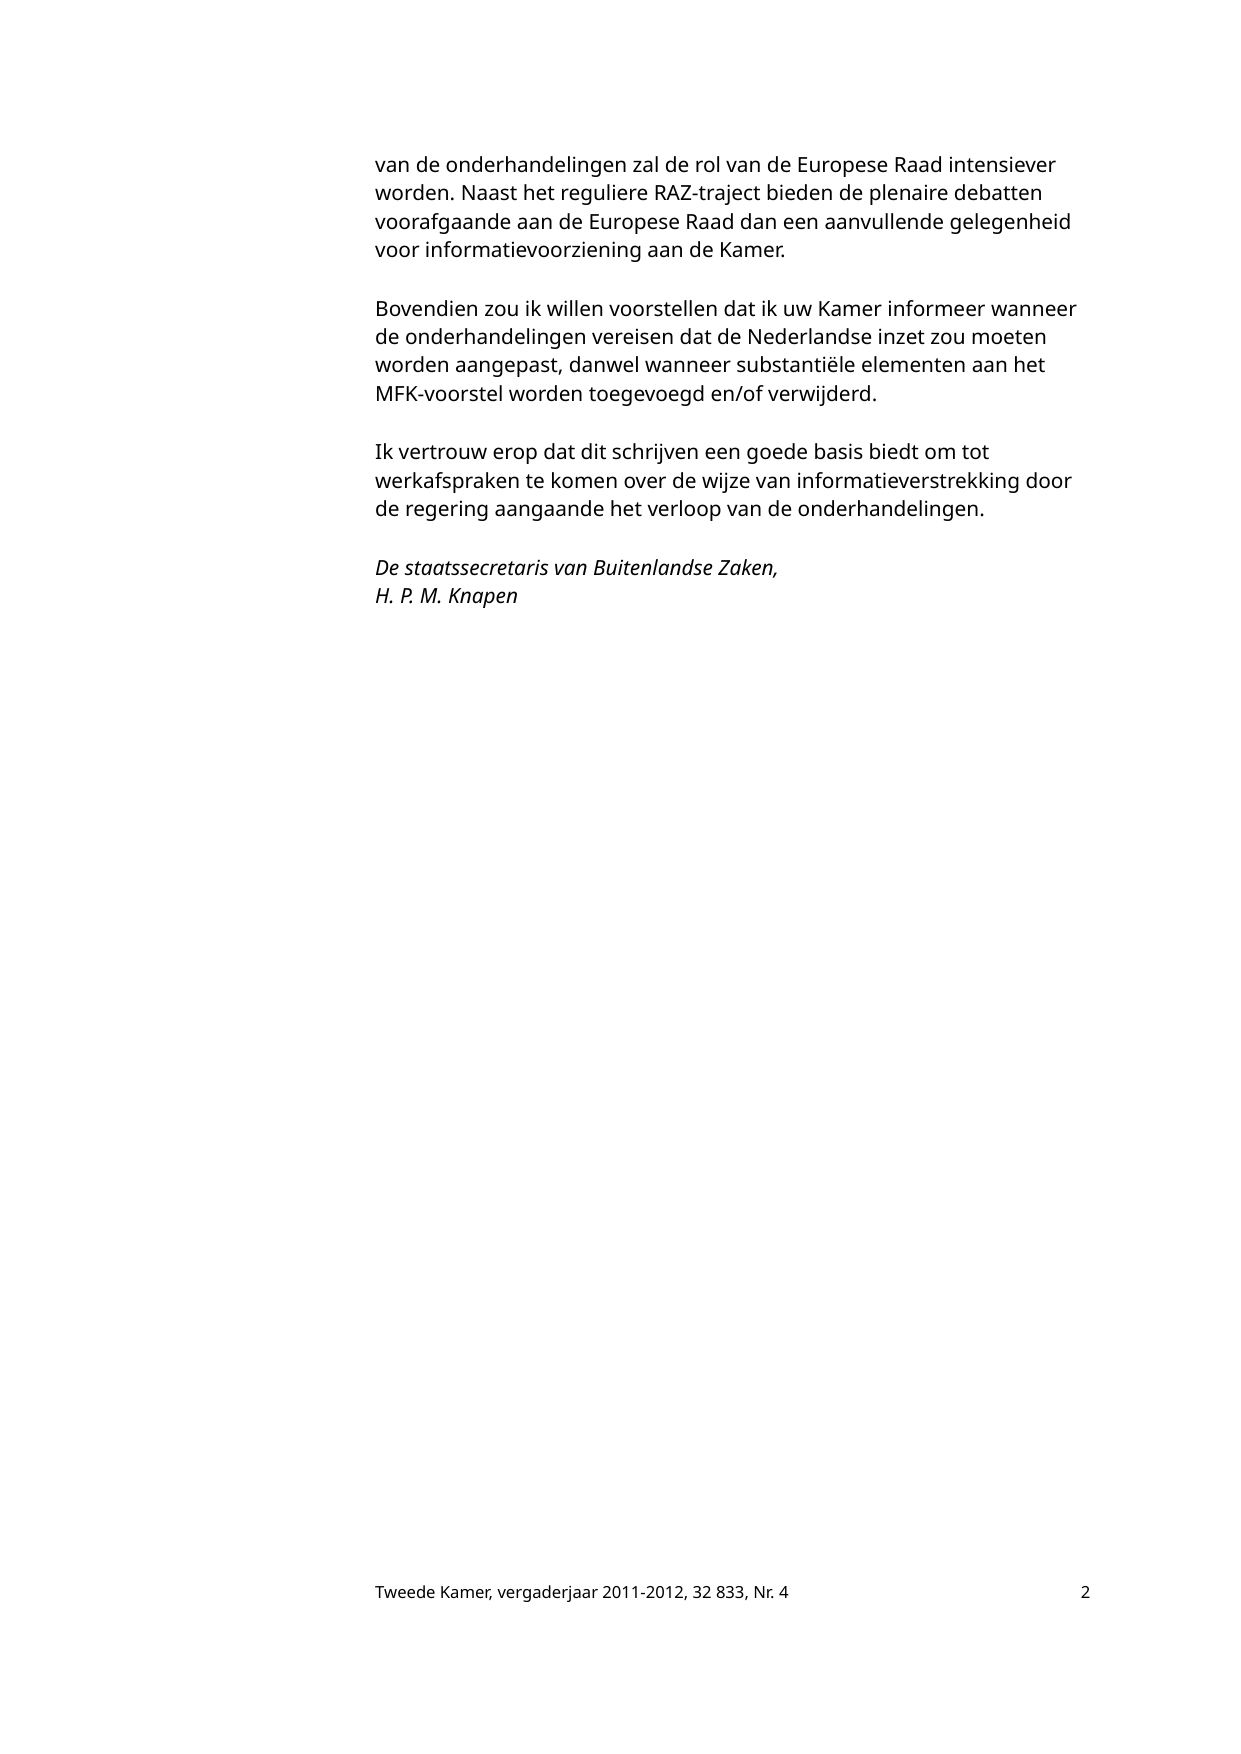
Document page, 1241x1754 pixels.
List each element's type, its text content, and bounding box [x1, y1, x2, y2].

text De staatssecretaris van Buitenlandse Zaken, [375, 553, 1090, 581]
text H. P. M. Knapen [375, 581, 1090, 610]
text Bovendien zou ik willen voorstellen dat ik uw Kamer informeer wanneer de onderhandelingen vereisen dat de Nederlandse inzet zou moeten worden aangepast, danwel wanneer substantiële elementen aan het MFK-voorstel worden toegevoegd en/of verwijderd. [375, 294, 1090, 407]
text Ik vertrouw erop dat dit schrijven een goede basis biedt om tot werkafspraken te komen over de wijze van informatieverstrekking door de regering aangaande het verloop van de onderhandelingen. [375, 437, 1090, 523]
text van de onderhandelingen zal de rol van de Europese Raad intensiever worden. Naast het reguliere RAZ-traject bieden de plenaire debatten voorafgaande aan de Europese Raad dan een aanvullende gelegenheid voor informatievoorziening aan de Kamer. [375, 150, 1090, 264]
